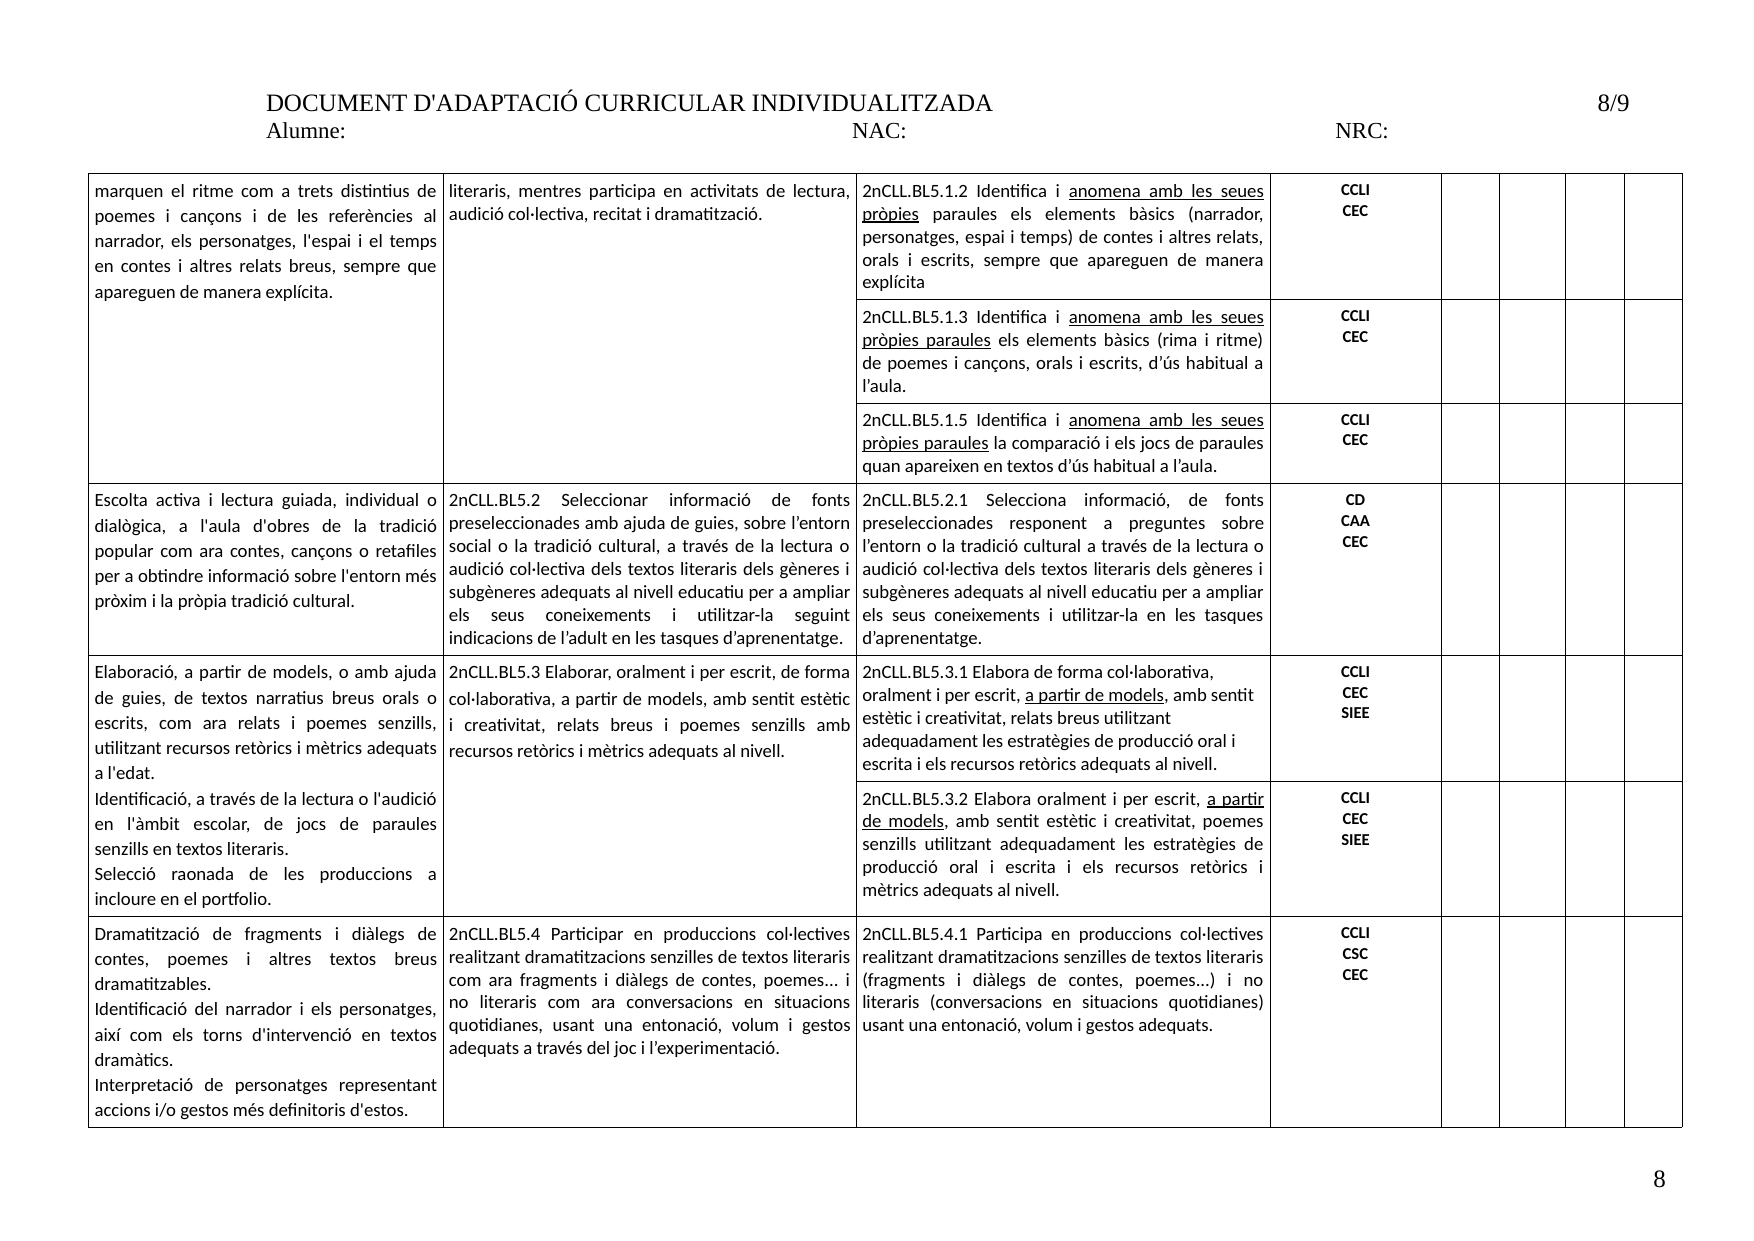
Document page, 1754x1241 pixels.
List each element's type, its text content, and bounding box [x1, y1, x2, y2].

table_cell [1566, 404, 1624, 483]
table_cell [1566, 484, 1624, 655]
table_cell CCLI CEC SIEE [1271, 782, 1441, 916]
table_cell CD CAA CEC [1271, 484, 1441, 655]
table_cell [1442, 656, 1499, 781]
table_cell 2nCLL.BL5.1.3 Identifica i anomena amb les seues pròpies paraules els elements bàsics (rima i ritme) de poemes i cançons, orals i escrits, d’ús habitual a l’aula. [857, 300, 1270, 402]
table_cell [1500, 174, 1565, 299]
table_cell [1566, 174, 1624, 299]
table_cell [1500, 300, 1565, 402]
table_cell [1500, 484, 1565, 655]
table_cell 2nCLL.BL5.4 Participar en produccions col·lectives realitzant dramatitzacions senzilles de textos literaris com ara fragments i diàlegs de contes, poemes... i no literaris com ara conversacions en situacions quotidianes, usant una entonació, volum i gestos adequats a través del joc i l’experimentació. [444, 917, 856, 1127]
table_cell CCLI CEC SIEE [1271, 656, 1441, 781]
table_cell literaris, mentres participa en activitats de lectura, audició col·lectiva, recitat i dramatització. [444, 174, 856, 483]
table_cell CCLI CEC [1271, 300, 1441, 402]
table_cell 2nCLL.BL5.2 Seleccionar informació de fonts preseleccionades amb ajuda de guies, sobre l’entorn social o la tradició cultural, a través de la lectura o audició col·lectiva dels textos literaris dels gèneres i subgèneres adequats al nivell educatiu per a ampliar els seus coneixements i utilitzar-la seguint indicacions de l’adult en les tasques d’aprenentatge. [444, 484, 856, 655]
table_cell 2nCLL.BL5.3 Elaborar, oralment i per escrit, de forma col·laborativa, a partir de models, amb sentit estètic i creativitat, relats breus i poemes senzills amb recursos retòrics i mètrics adequats al nivell. [444, 656, 856, 916]
table_cell [1442, 917, 1499, 1127]
table_cell [1442, 782, 1499, 916]
table_cell [1566, 782, 1624, 916]
table_cell [1500, 782, 1565, 916]
table_cell [1566, 917, 1624, 1127]
table_cell 2nCLL.BL5.2.1 Selecciona informació, de fonts preseleccionades responent a preguntes sobre l’entorn o la tradició cultural a través de la lectura o audició col·lectiva dels textos literaris dels gèneres i subgèneres adequats al nivell educatiu per a ampliar els seus coneixements i utilitzar-la en les tasques d’aprenentatge. [857, 484, 1270, 655]
table_cell [1625, 656, 1682, 781]
table_cell [1625, 917, 1682, 1127]
table_cell [1625, 300, 1682, 402]
table_cell [1442, 404, 1499, 483]
table_cell [1442, 484, 1499, 655]
table_cell CCLI CSC CEC [1271, 917, 1441, 1127]
table_cell [1625, 404, 1682, 483]
table_cell [1442, 300, 1499, 402]
table_cell marquen el ritme com a trets distintius de poemes i cançons i de les referències al narrador, els personatges, l'espai i el temps en contes i altres relats breus, sempre que apareguen de manera explícita. [89, 174, 443, 483]
table_cell [1500, 656, 1565, 781]
table_cell [1625, 484, 1682, 655]
table_cell Elaboració, a partir de models, o amb ajuda de guies, de textos narratius breus orals o escrits, com ara relats i poemes senzills, utilitzant recursos retòrics i mètrics adequats a l'edat. Identificació, a través de la lectura o l'audició en l'àmbit escolar, de jocs de paraules senzills en textos literaris. Selecció raonada de les produccions a incloure en el portfolio. [89, 656, 443, 916]
table_cell [1442, 174, 1499, 299]
table_cell [1625, 782, 1682, 916]
table_cell [1566, 656, 1624, 781]
table_cell [1500, 917, 1565, 1127]
table_cell 2nCLL.BL5.1.2 Identifica i anomena amb les seues pròpies paraules els elements bàsics (narrador, personatges, espai i temps) de contes i altres relats, orals i escrits, sempre que apareguen de manera explícita [857, 174, 1270, 299]
table_cell CCLI CEC [1271, 174, 1441, 299]
table_cell CCLI CEC [1271, 404, 1441, 483]
table_cell 2nCLL.BL5.3.2 Elabora oralment i per escrit, a partir de models, amb sentit estètic i creativitat, poemes senzills utilitzant adequadament les estratègies de producció oral i escrita i els recursos retòrics i mètrics adequats al nivell. [857, 782, 1270, 916]
table_cell 2nCLL.BL5.1.5 Identifica i anomena amb les seues pròpies paraules la comparació i els jocs de paraules quan apareixen en textos d’ús habitual a l’aula. [857, 404, 1270, 483]
table_cell 2nCLL.BL5.4.1 Participa en produccions col·lectives realitzant dramatitzacions senzilles de textos literaris (fragments i diàlegs de contes, poemes...) i no literaris (conversacions en situacions quotidianes) usant una entonació, volum i gestos adequats. [857, 917, 1270, 1127]
table_cell [1566, 300, 1624, 402]
table_cell [1625, 174, 1682, 299]
table_cell Escolta activa i lectura guiada, individual o dialògica, a l'aula d'obres de la tradició popular com ara contes, cançons o retafiles per a obtindre informació sobre l'entorn més pròxim i la pròpia tradició cultural. [89, 484, 443, 655]
table_cell 2nCLL.BL5.3.1 Elabora de forma col·laborativa, oralment i per escrit, a partir de models, amb sentit estètic i creativitat, relats breus utilitzant adequadament les estratègies de producció oral i escrita i els recursos retòrics adequats al nivell. [857, 656, 1270, 781]
table_cell [1500, 404, 1565, 483]
table_cell Dramatització de fragments i diàlegs de contes, poemes i altres textos breus dramatitzables. Identificació del narrador i els personatges, així com els torns d'intervenció en textos dramàtics. Interpretació de personatges representant accions i/o gestos més definitoris d'estos. [89, 917, 443, 1127]
